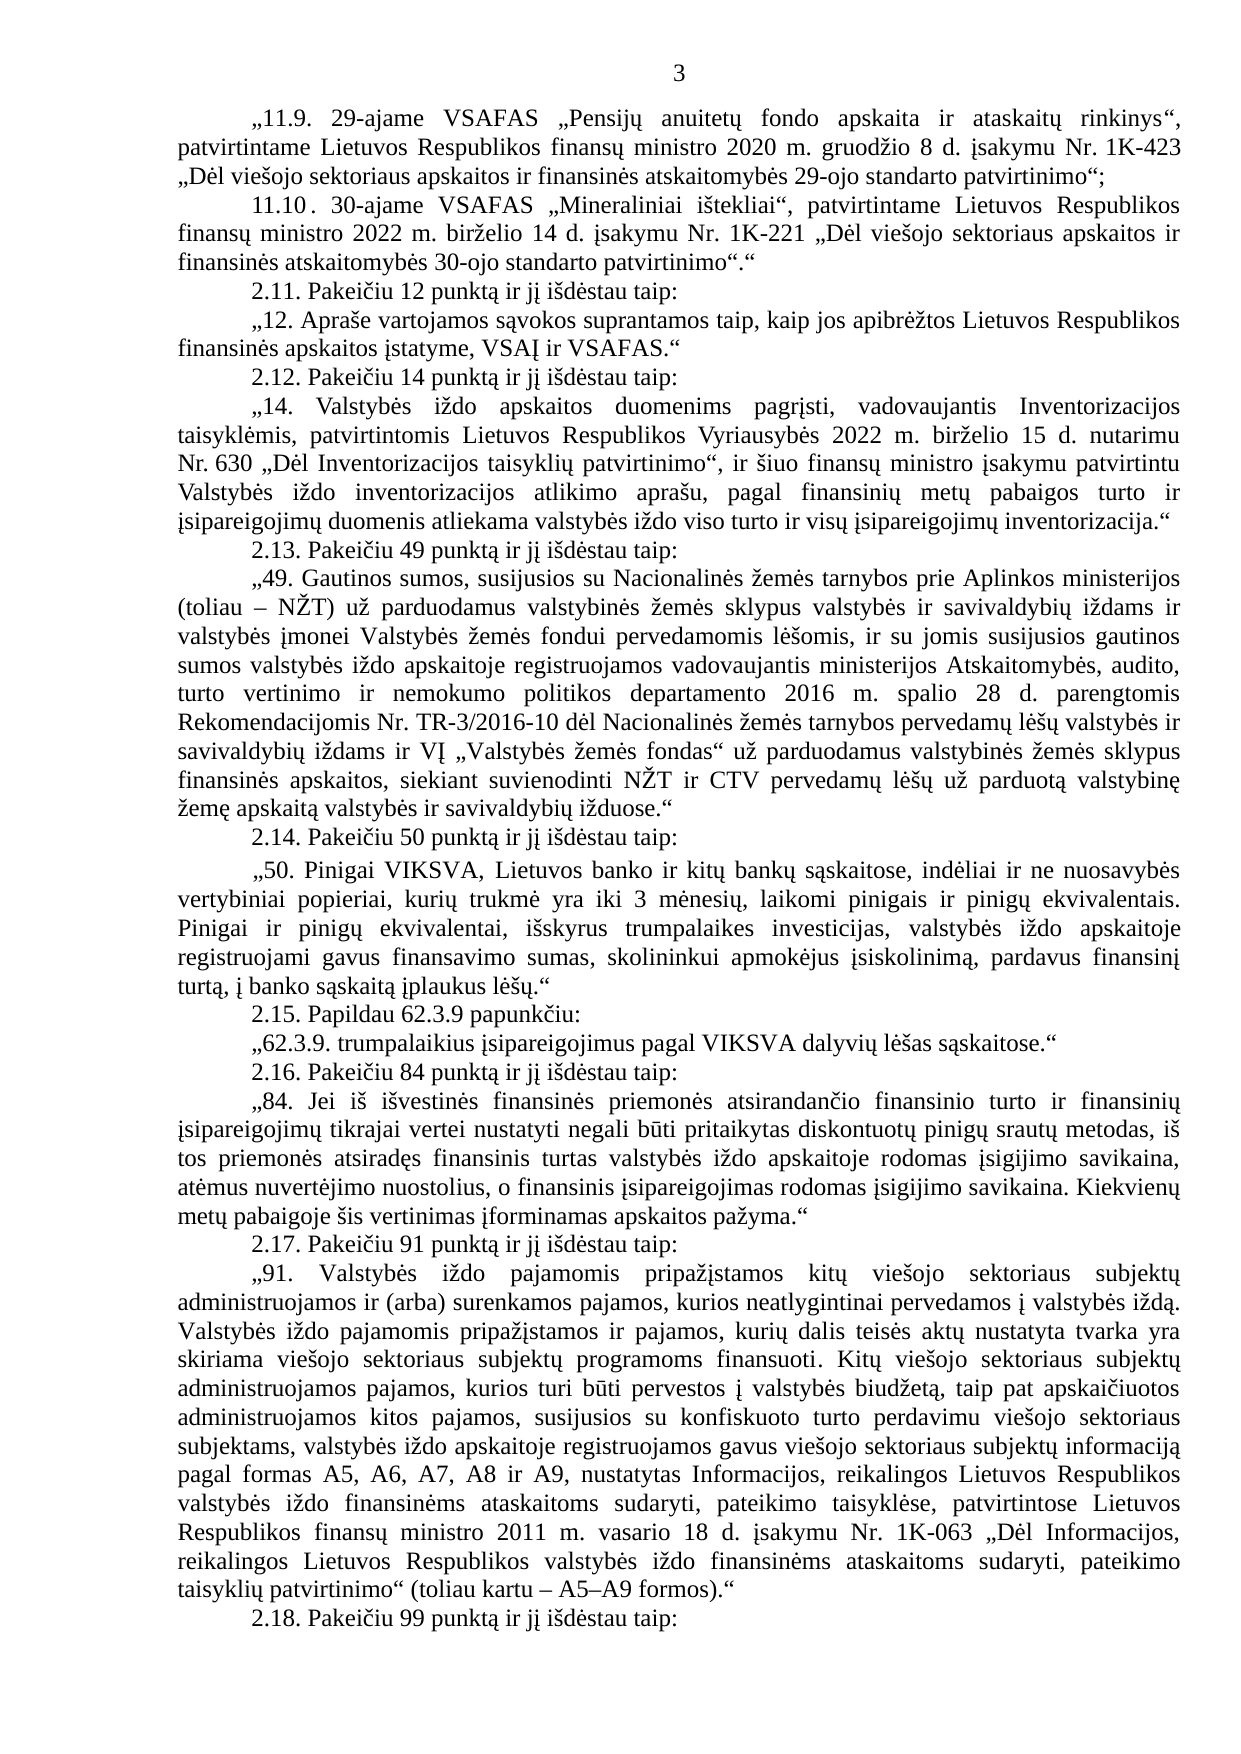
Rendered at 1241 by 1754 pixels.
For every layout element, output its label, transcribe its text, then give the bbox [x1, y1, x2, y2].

text „62.3.9. trumpalaikius įsipareigojimus pagal VIKSVA dalyvių lėšas sąskaitose.“ [177, 1028, 1181, 1057]
text 2.15. Papildau 62.3.9 papunkčiu: [177, 999, 1181, 1028]
text „50. Pinigai VIKSVA, Lietuvos banko ir kitų bankų sąskaitose, indėliai ir ne nuosavybės vertybiniai popieriai, kurių trukmė yra iki 3 mėnesių, laikomi pinigais ir pinigų ekvivalentais. Pinigai ir pinigų ekvivalentai, išskyrus trumpalaikes investicijas, valstybės iždo apskaitoje registruojami gavus finansavimo sumas, skolininkui apmokėjus įsiskolinimą, pardavus finansinį turtą, į banko sąskaitą įplaukus lėšų.“ [177, 851, 1181, 999]
text 2.16. Pakeičiu 84 punktą ir jį išdėstau taip: [177, 1057, 1181, 1086]
text „91. Valstybės iždo pajamomis pripažįstamos kitų viešojo sektoriaus subjektų administruojamos ir (arba) surenkamos pajamos, kurios neatlygintinai pervedamos į valstybės iždą. Valstybės iždo pajamomis pripažįstamos ir pajamos, kurių dalis teisės aktų nustatyta tvarka yra skiriama viešojo sektoriaus subjektų programoms finansuoti. Kitų viešojo sektoriaus subjektų administruojamos pajamos, kurios turi būti pervestos į valstybės biudžetą, taip pat apskaičiuotos administruojamos kitos pajamos, susijusios su konfiskuoto turto perdavimu viešojo sektoriaus subjektams, valstybės iždo apskaitoje registruojamos gavus viešojo sektoriaus subjektų informaciją pagal formas A5, A6, A7, A8 ir A9, nustatytas Informacijos, reikalingos Lietuvos Respublikos valstybės iždo finansinėms ataskaitoms sudaryti, pateikimo taisyklėse, patvirtintose Lietuvos Respublikos finansų ministro 2011 m. vasario 18 d. įsakymu Nr. 1K-063 „Dėl Informacijos, reikalingos Lietuvos Respublikos valstybės iždo finansinėms ataskaitoms sudaryti, pateikimo taisyklių patvirtinimo“ (toliau kartu – A5–A9 formos).“ [177, 1258, 1181, 1603]
text „14. Valstybės iždo apskaitos duomenims pagrįsti, vadovaujantis Inventorizacijos taisyklėmis, patvirtintomis Lietuvos Respublikos Vyriausybės 2022 m. birželio 15 d. nutarimu Nr. 630 „Dėl Inventorizacijos taisyklių patvirtinimo“, ir šiuo finansų ministro įsakymu patvirtintu Valstybės iždo inventorizacijos atlikimo aprašu, pagal finansinių metų pabaigos turto ir įsipareigojimų duomenis atliekama valstybės iždo viso turto ir visų įsipareigojimų inventorizacija.“ [177, 391, 1181, 535]
text 2.18. Pakeičiu 99 punktą ir jį išdėstau taip: [251, 1603, 1181, 1632]
text 2.17. Pakeičiu 91 punktą ir jį išdėstau taip: [236, 1229, 1181, 1258]
text „49. Gautinos sumos, susijusios su Nacionalinės žemės tarnybos prie Aplinkos ministerijos (toliau – NŽT) už parduodamus valstybinės žemės sklypus valstybės ir savivaldybių iždams ir valstybės įmonei Valstybės žemės fondui pervedamomis lėšomis, ir su jomis susijusios gautinos sumos valstybės iždo apskaitoje registruojamos vadovaujantis ministerijos Atskaitomybės, audito, turto vertinimo ir nemokumo politikos departamento 2016 m. spalio 28 d. parengtomis Rekomendacijomis Nr. TR-3/2016-10 dėl Nacionalinės žemės tarnybos pervedamų lėšų valstybės ir savivaldybių iždams ir VĮ „Valstybės žemės fondas“ už parduodamus valstybinės žemės sklypus finansinės apskaitos, siekiant suvienodinti NŽT ir CTV pervedamų lėšų už parduotą valstybinę žemę apskaitą valstybės ir savivaldybių ižduose.“ [177, 563, 1181, 822]
text 2.14. Pakeičiu 50 punktą ir jį išdėstau taip: [251, 822, 1181, 851]
text „11.9. 29-ajame VSAFAS „Pensijų anuitetų fondo apskaita ir ataskaitų rinkinys“, patvirtintame Lietuvos Respublikos finansų ministro 2020 m. gruodžio 8 d. įsakymu Nr. 1K-423 „Dėl viešojo sektoriaus apskaitos ir finansinės atskaitomybės 29-ojo standarto patvirtinimo“; [177, 103, 1181, 190]
text 2.11. Pakeičiu 12 punktą ir jį išdėstau taip: [251, 276, 1181, 305]
text 11.10 . 30-ajame VSAFAS „Mineraliniai ištekliai“, patvirtintame Lietuvos Respublikos finansų ministro 2022 m. birželio 14 d. įsakymu Nr. 1K-221 „Dėl viešojo sektoriaus apskaitos ir finansinės atskaitomybės 30-ojo standarto patvirtinimo“.“ [177, 190, 1181, 276]
text „12. Apraše vartojamos sąvokos suprantamos taip, kaip jos apibrėžtos Lietuvos Respublikos finansinės apskaitos įstatyme, VSAĮ ir VSAFAS.“ [177, 305, 1181, 362]
text „84. Jei iš išvestinės finansinės priemonės atsirandančio finansinio turto ir finansinių įsipareigojimų tikrajai vertei nustatyti negali būti pritaikytas diskontuotų pinigų srautų metodas, iš tos priemonės atsiradęs finansinis turtas valstybės iždo apskaitoje rodomas įsigijimo savikaina, atėmus nuvertėjimo nuostolius, o finansinis įsipareigojimas rodomas įsigijimo savikaina. Kiekvienų metų pabaigoje šis vertinimas įforminamas apskaitos pažyma.“ [177, 1086, 1181, 1229]
text 2.13. Pakeičiu 49 punktą ir jį išdėstau taip: [177, 535, 1181, 563]
text 2.12. Pakeičiu 14 punktą ir jį išdėstau taip: [251, 362, 1181, 391]
